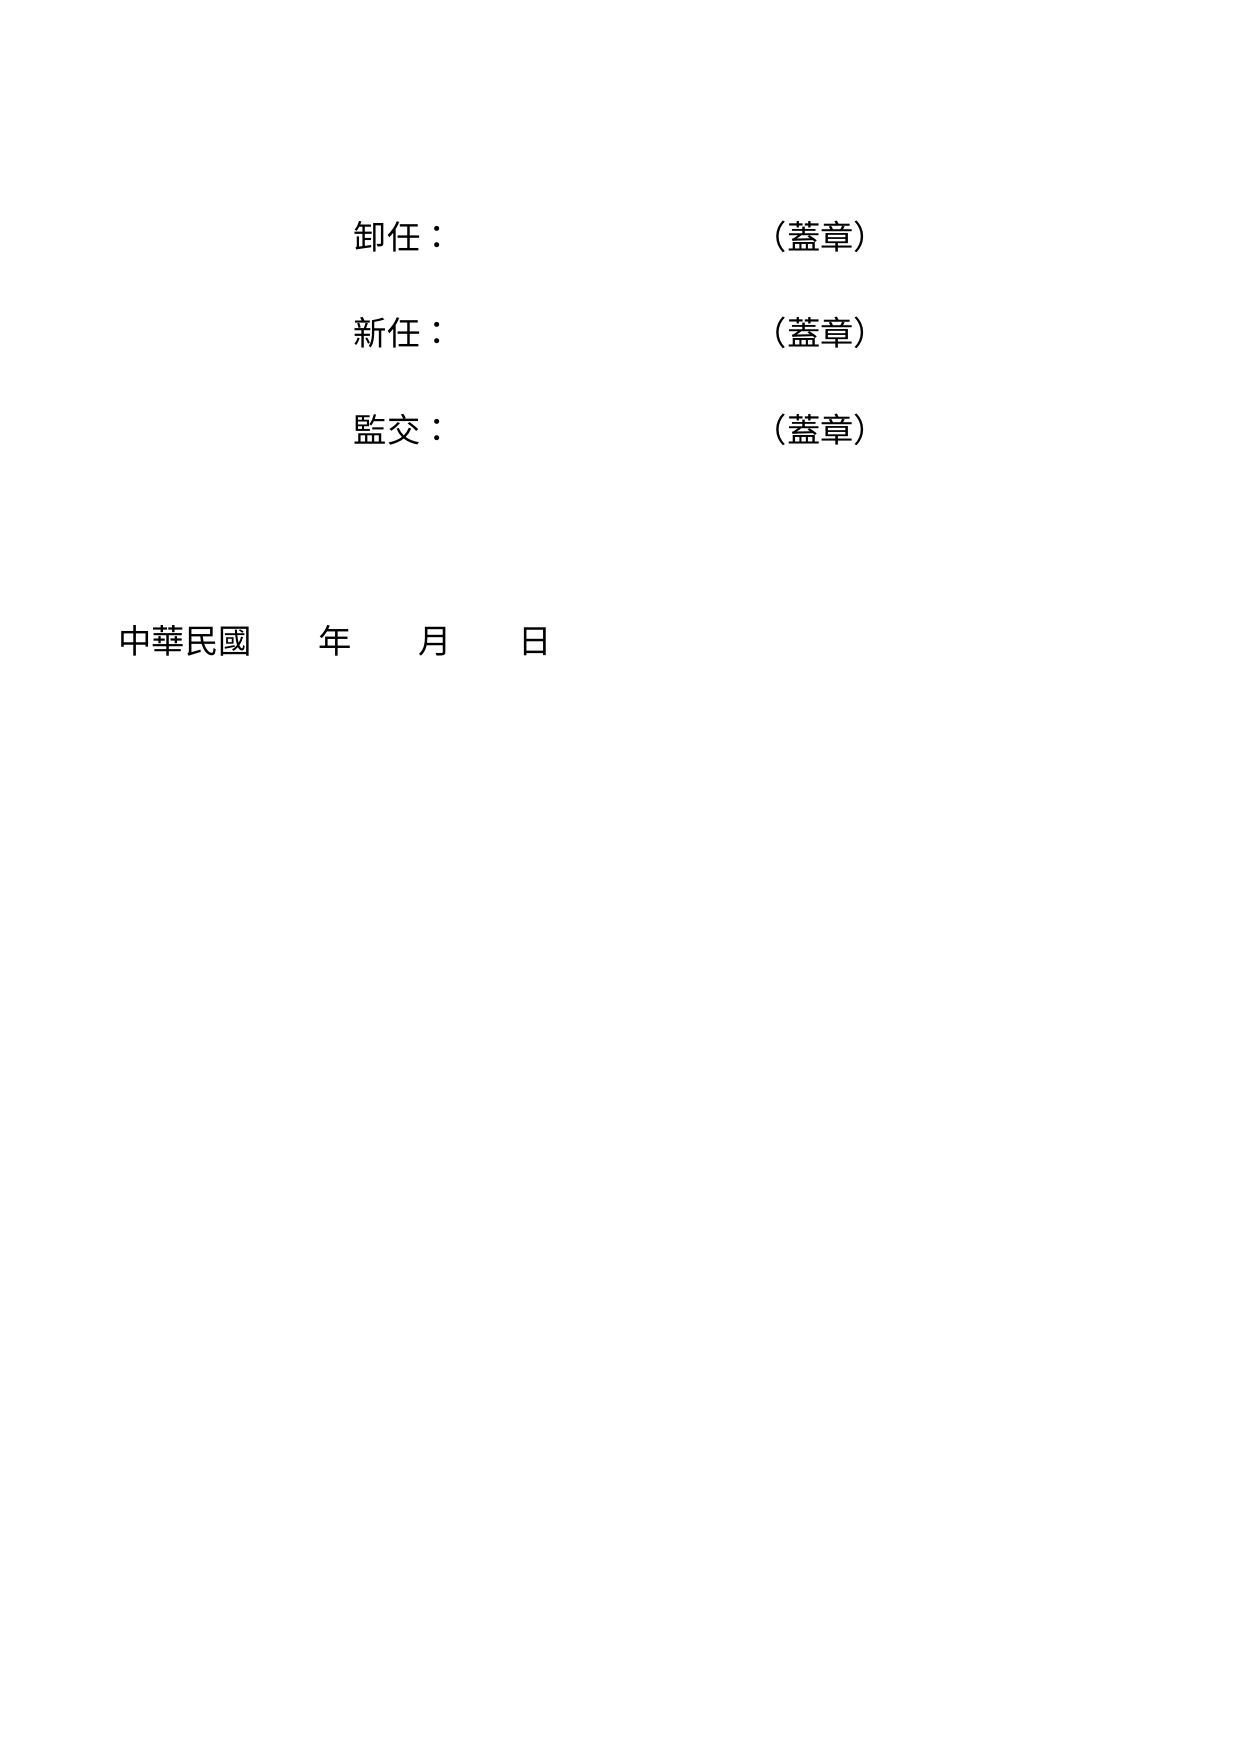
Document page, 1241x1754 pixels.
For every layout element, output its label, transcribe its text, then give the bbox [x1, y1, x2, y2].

text 新任： （蓋章） [118, 307, 1122, 355]
text 卸任： （蓋章） [118, 211, 1122, 259]
text 監交： （蓋章） [118, 404, 1122, 452]
text 中華民國 年 月 日 [118, 615, 1122, 663]
